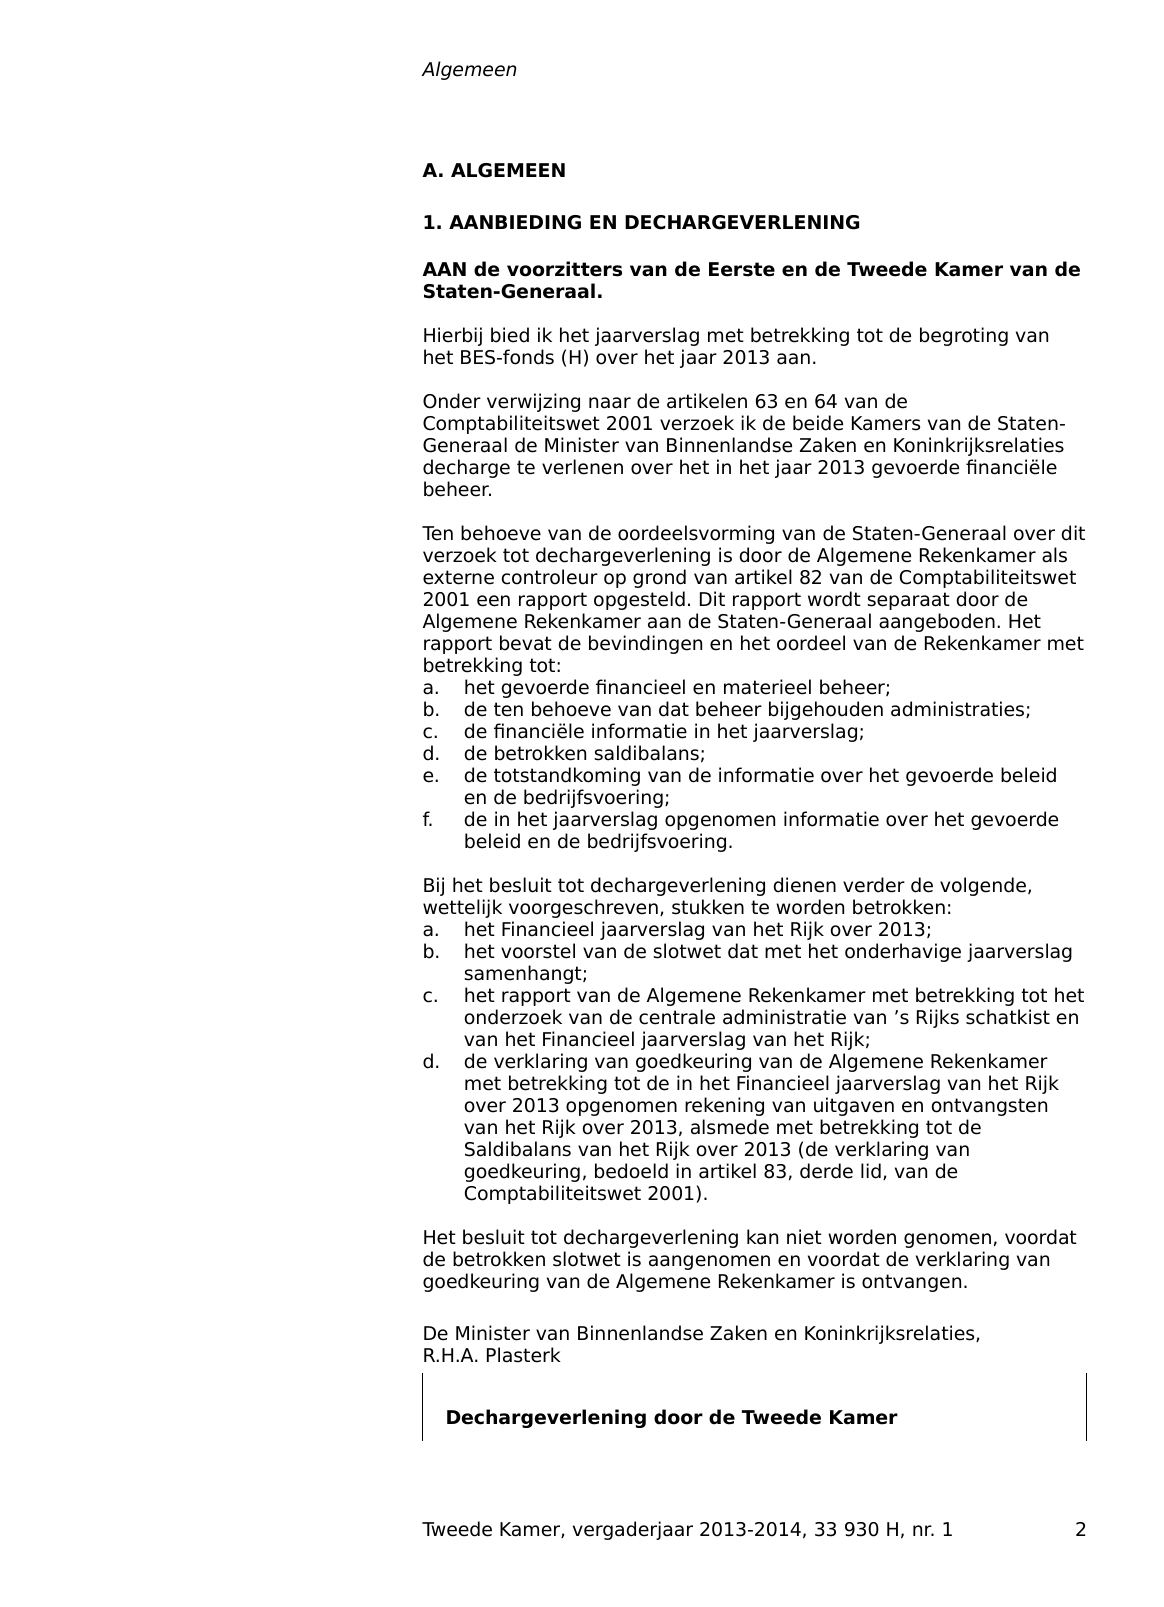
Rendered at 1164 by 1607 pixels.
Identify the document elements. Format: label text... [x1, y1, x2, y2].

text Ten behoeve van de oordeelsvorming van de Staten-Generaal over dit verzoek tot dechargeverlening is door de Algemene Rekenkamer als externe controleur op grond van artikel 82 van de Comptabiliteitswet 2001 een rapport opgesteld. Dit rapport wordt separaat door de Algemene Rekenkamer aan de Staten-Generaal aangeboden. Het rapport bevat de bevindingen en het oordeel van de Rekenkamer met betrekking tot: [422, 523, 1087, 677]
text De Minister van Binnenlandse Zaken en Koninkrijksrelaties, R.H.A. Plasterk [422, 1323, 1087, 1367]
subtitle 1. AANBIEDING EN DECHARGEVERLENING [422, 212, 1087, 234]
text Hierbij bied ik het jaarverslag met betrekking tot de begroting van het BES-fonds (H) over het jaar 2013 aan. [422, 325, 1087, 369]
text b. de ten behoeve van dat beheer bijgehouden administraties; [422, 699, 1087, 721]
text a. het Financieel jaarverslag van het Rijk over 2013; [422, 919, 1087, 941]
text d. de verklaring van goedkeuring van de Algemene Rekenkamer met betrekking tot de in het Financieel jaarverslag van het Rijk over 2013 opgenomen rekening van uitgaven en ontvangsten van het Rijk over 2013, alsmede met betrekking tot de Saldibalans van het Rijk over 2013 (de verklaring van goedkeuring, bedoeld in artikel 83, derde lid, van de Comptabiliteitswet 2001). [422, 1051, 1087, 1205]
text Bij het besluit tot dechargeverlening dienen verder de volgende, wettelijk voorgeschreven, stukken te worden betrokken: [422, 875, 1087, 919]
text AAN de voorzitters van de Eerste en de Tweede Kamer van de Staten-Generaal. [422, 259, 1087, 303]
text f. de in het jaarverslag opgenomen informatie over het gevoerde beleid en de bedrijfsvoering. [422, 809, 1087, 853]
text Onder verwijzing naar de artikelen 63 en 64 van de Comptabiliteitswet 2001 verzoek ik de beide Kamers van de Staten-Generaal de Minister van Binnenlandse Zaken en Koninkrijksrelaties decharge te verlenen over het in het jaar 2013 gevoerde financiële beheer. [422, 391, 1087, 501]
text c. het rapport van de Algemene Rekenkamer met betrekking tot het onderzoek van de centrale administratie van ’s Rijks schatkist en van het Financieel jaarverslag van het Rijk; [422, 985, 1087, 1051]
text d. de betrokken saldibalans; [422, 743, 1087, 765]
text e. de totstandkoming van de informatie over het gevoerde beleid en de bedrijfsvoering; [422, 765, 1087, 809]
subtitle A. ALGEMEEN [422, 160, 1087, 182]
text b. het voorstel van de slotwet dat met het onderhavige jaarverslag samenhangt; [422, 941, 1087, 985]
text a. het gevoerde financieel en materieel beheer; [422, 677, 1087, 699]
text Het besluit tot dechargeverlening kan niet worden genomen, voordat de betrokken slotwet is aangenomen en voordat de verklaring van goedkeuring van de Algemene Rekenkamer is ontvangen. [422, 1227, 1087, 1293]
text c. de financiële informatie in het jaarverslag; [422, 721, 1087, 743]
table_header Dechargeverlening door de Tweede Kamer [423, 1373, 1086, 1441]
